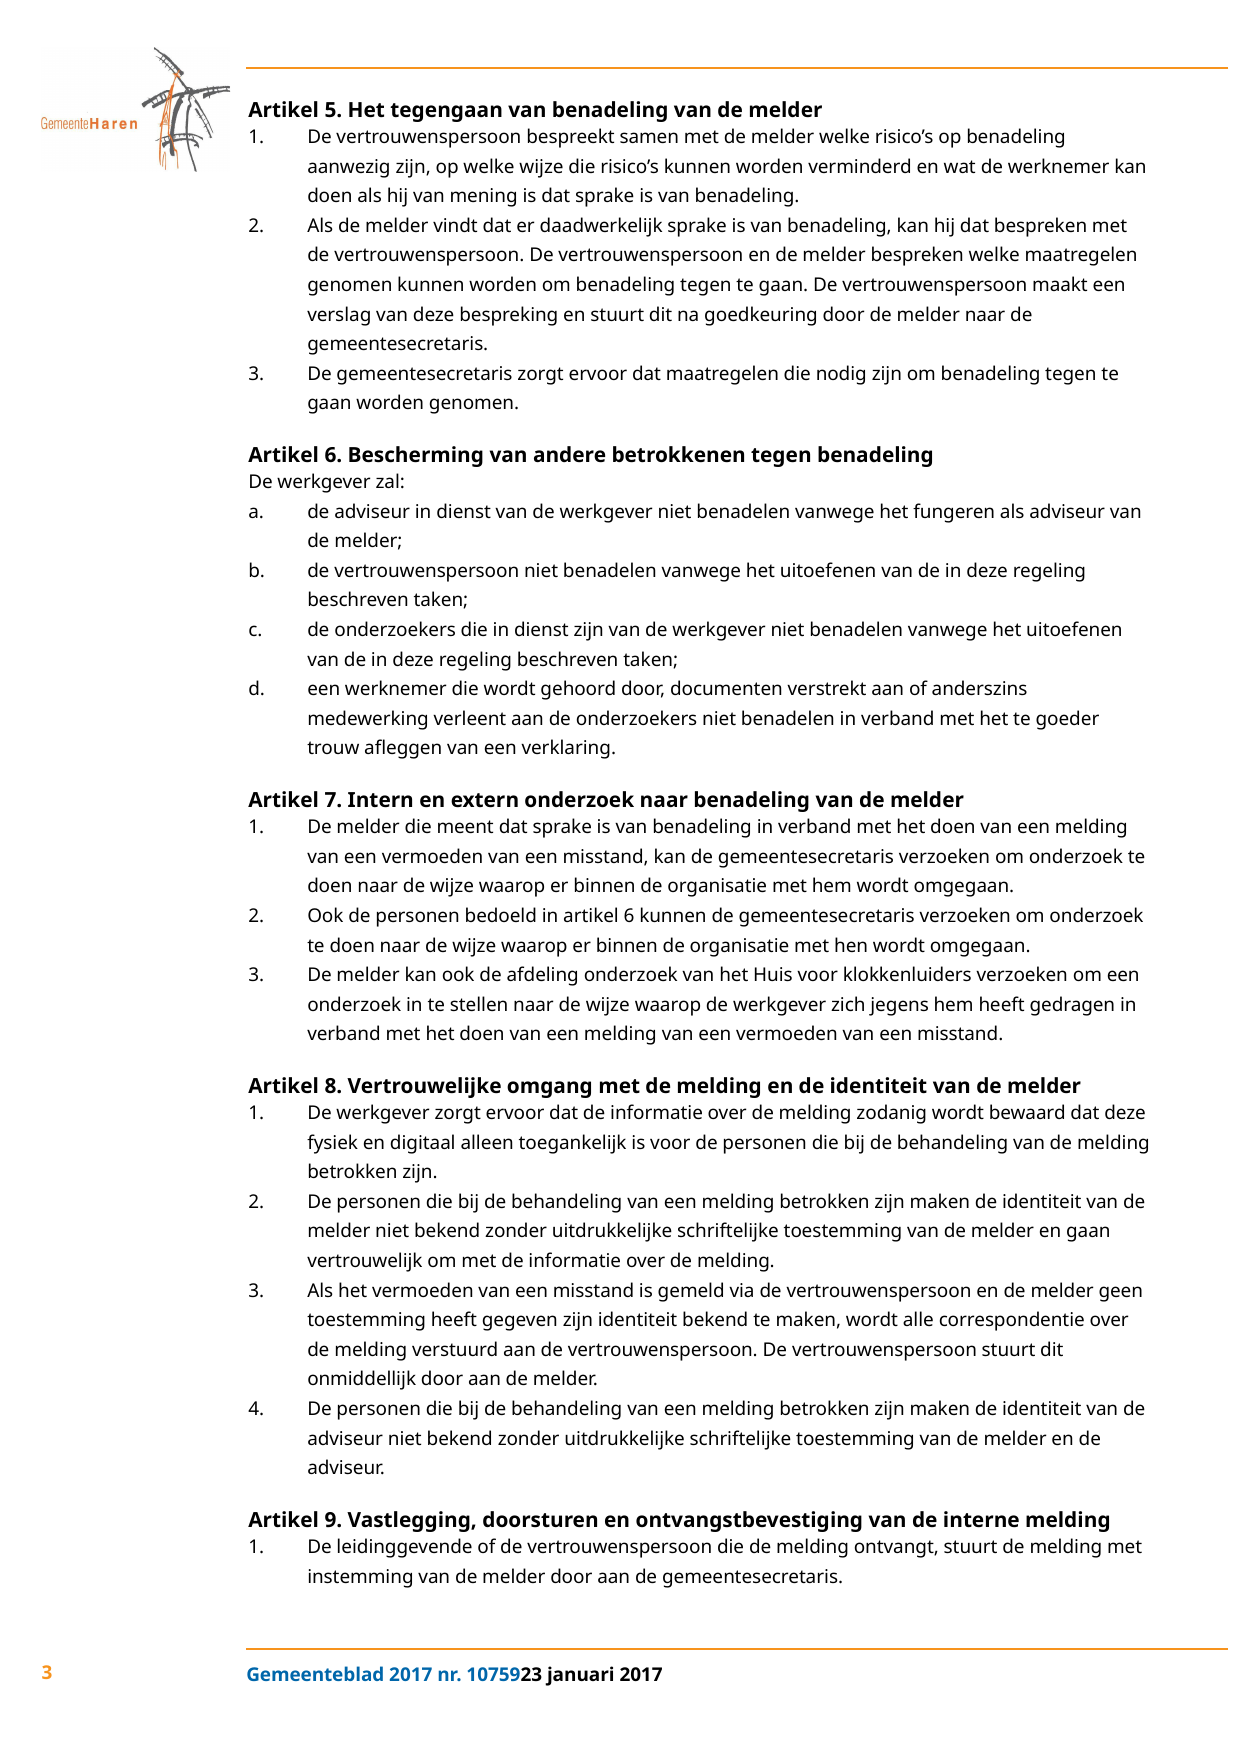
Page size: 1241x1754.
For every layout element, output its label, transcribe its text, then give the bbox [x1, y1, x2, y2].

list de adviseur in dienst van de werkgever niet benadelen vanwege het fungeren als adviseur van de melder; [248, 498, 1152, 553]
text Artikel 6. Bescherming van andere betrokkenen tegen benadeling [248, 440, 1152, 468]
text Artikel 9. Vastlegging, doorsturen en ontvangstbevestiging van de interne melding [248, 1505, 1152, 1533]
list De leidinggevende of de vertrouwenspersoon die de melding ontvangt, stuurt de melding met instemming van de melder door aan de gemeentesecretaris. [248, 1533, 1152, 1588]
text De werkgever zal: [248, 468, 1152, 494]
list een werknemer die wordt gehoord door, documenten verstrekt aan of anderszins medewerking verleent aan de onderzoekers niet benadelen in verband met het te goeder trouw afleggen van een verklaring. [248, 675, 1152, 760]
list De melder kan ook de afdeling onderzoek van het Huis voor klokkenluiders verzoeken om een onderzoek in te stellen naar de wijze waarop de werkgever zich jegens hem heeft gedragen in verband met het doen van een melding van een vermoeden van een misstand. [248, 961, 1152, 1046]
picture [41, 47, 231, 172]
text Artikel 5. Het tegengaan van benadeling van de melder [248, 95, 1152, 123]
list De melder die meent dat sprake is van benadeling in verband met het doen van een melding van een vermoeden van een misstand, kan de gemeentesecretaris verzoeken om onderzoek te doen naar de wijze waarop er binnen de organisatie met hem wordt omgegaan. [248, 813, 1152, 898]
list Als de melder vindt dat er daadwerkelijk sprake is van benadeling, kan hij dat bespreken met de vertrouwenspersoon. De vertrouwenspersoon en de melder bespreken welke maatregelen genomen kunnen worden om benadeling tegen te gaan. De vertrouwenspersoon maakt een verslag van deze bespreking en stuurt dit na goedkeuring door de melder naar de gemeentesecretaris. [248, 212, 1152, 356]
list De gemeentesecretaris zorgt ervoor dat maatregelen die nodig zijn om benadeling tegen te gaan worden genomen. [248, 360, 1152, 415]
list de onderzoekers die in dienst zijn van de werkgever niet benadelen vanwege het uitoefenen van de in deze regeling beschreven taken; [248, 616, 1152, 672]
list Als het vermoeden van een misstand is gemeld via de vertrouwenspersoon en de melder geen toestemming heeft gegeven zijn identiteit bekend te maken, wordt alle correspondentie over de melding verstuurd aan de vertrouwenspersoon. De vertrouwenspersoon stuurt dit onmiddellijk door aan de melder. [248, 1277, 1152, 1391]
text Artikel 7. Intern en extern onderzoek naar benadeling van de melder [248, 785, 1152, 813]
list De vertrouwenspersoon bespreekt samen met de melder welke risico’s op benadeling aanwezig zijn, op welke wijze die risico’s kunnen worden verminderd en wat de werknemer kan doen als hij van mening is dat sprake is van benadeling. [248, 123, 1152, 208]
list De personen die bij de behandeling van een melding betrokken zijn maken de identiteit van de melder niet bekend zonder uitdrukkelijke schriftelijke toestemming van de melder en gaan vertrouwelijk om met de informatie over de melding. [248, 1188, 1152, 1273]
list Ook de personen bedoeld in artikel 6 kunnen de gemeentesecretaris verzoeken om onderzoek te doen naar de wijze waarop er binnen de organisatie met hen wordt omgegaan. [248, 902, 1152, 957]
text Artikel 8. Vertrouwelijke omgang met de melding en de identiteit van de melder [248, 1071, 1152, 1099]
list de vertrouwenspersoon niet benadelen vanwege het uitoefenen van de in deze regeling beschreven taken; [248, 557, 1152, 612]
list De personen die bij de behandeling van een melding betrokken zijn maken de identiteit van de adviseur niet bekend zonder uitdrukkelijke schriftelijke toestemming van de melder en de adviseur. [248, 1395, 1152, 1480]
list De werkgever zorgt ervoor dat de informatie over de melding zodanig wordt bewaard dat deze fysiek en digitaal alleen toegankelijk is voor de personen die bij de behandeling van de melding betrokken zijn. [248, 1099, 1152, 1184]
